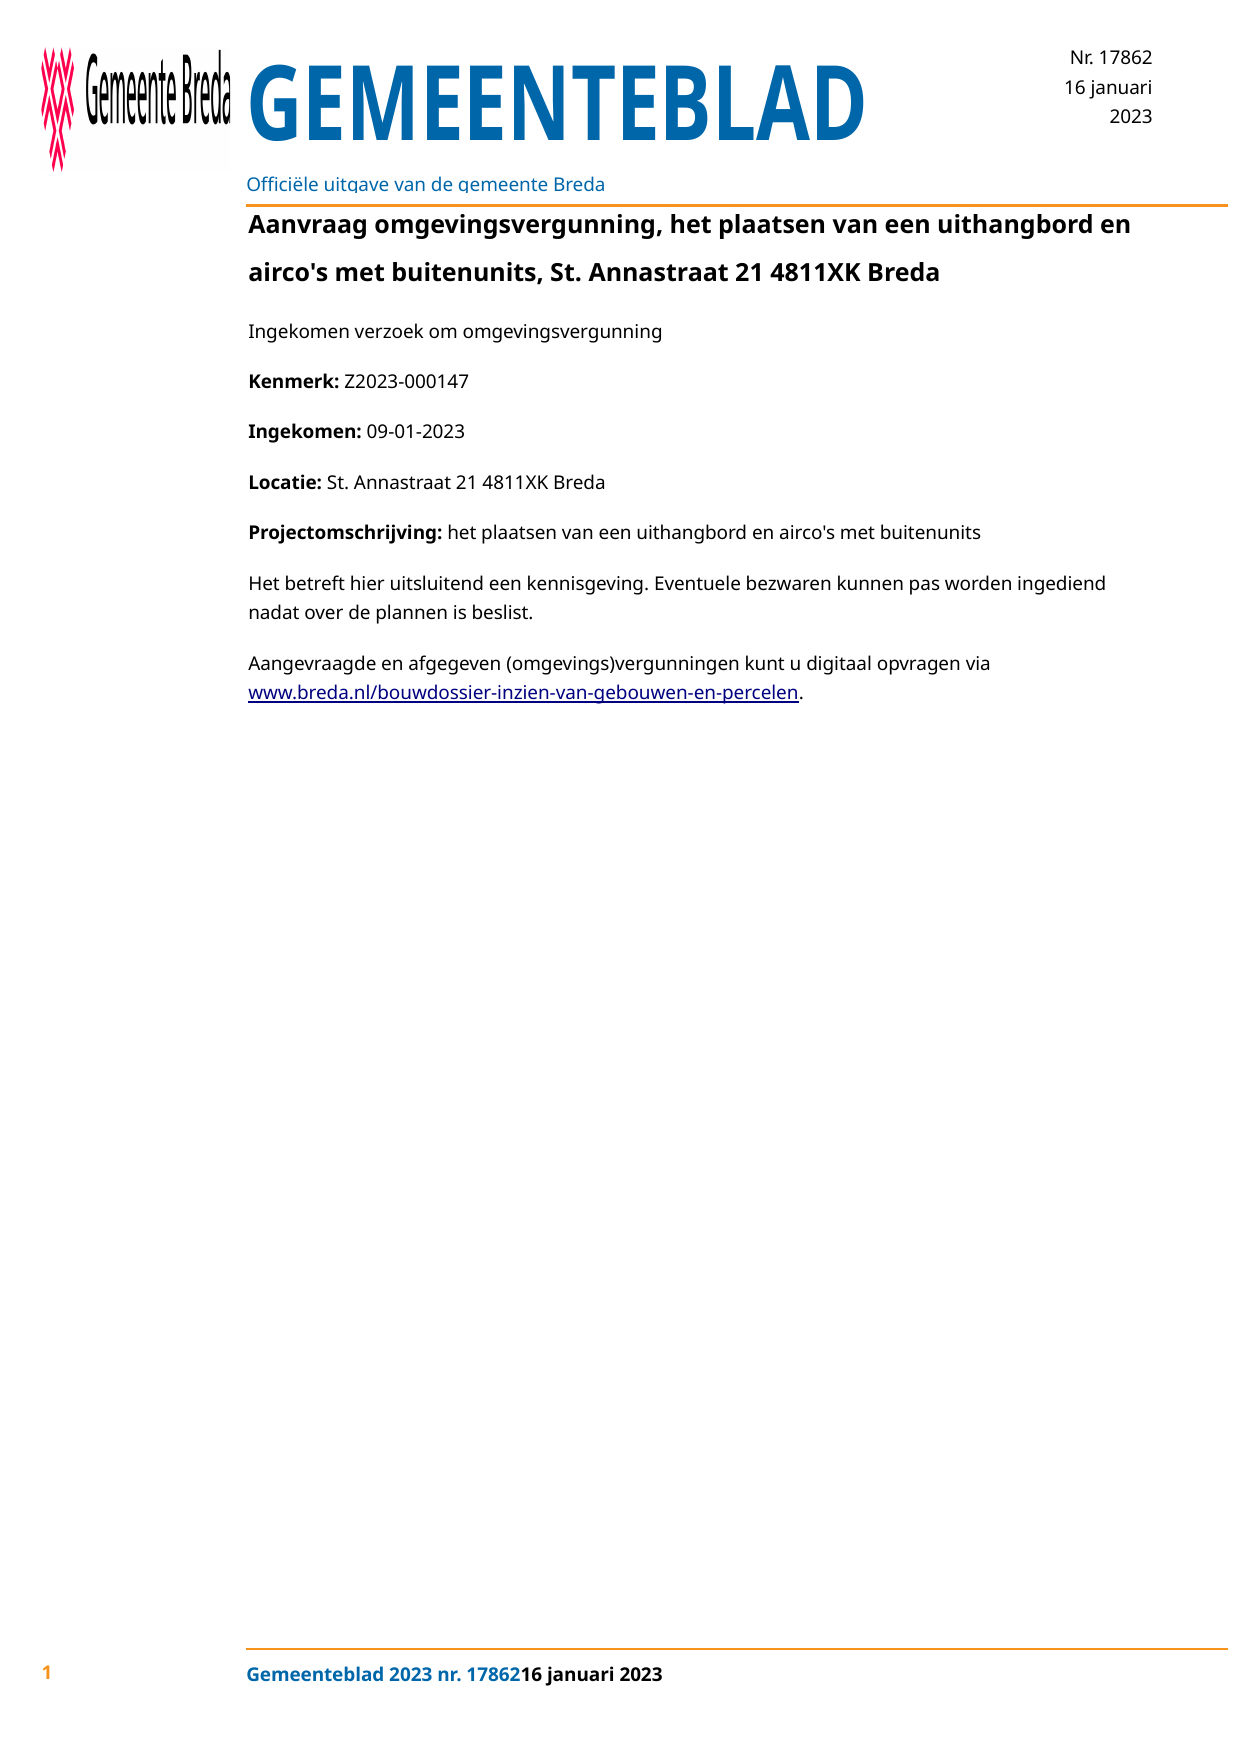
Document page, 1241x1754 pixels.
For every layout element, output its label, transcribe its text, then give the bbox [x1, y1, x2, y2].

text Projectomschrijving: het plaatsen van een uithangbord en airco's met buitenunits [248, 519, 1152, 545]
text Ingekomen verzoek om omgevingsvergunning [248, 318, 1152, 344]
picture [41, 47, 231, 172]
text Locatie: St. Annastraat 21 4811XK Breda [248, 469, 1152, 495]
text Kenmerk: Z2023-000147 [248, 368, 1152, 394]
text Het betreft hier uitsluitend een kennisgeving. Eventuele bezwaren kunnen pas worden ingediend nadat over de plannen is beslist. [248, 570, 1152, 625]
text Aangevraagde en afgegeven (omgevings)vergunningen kunt u digitaal opvragen via www.breda.nl/bouwdossier-inzien-van-gebouwen-en-percelen. [248, 650, 1152, 705]
text Ingekomen: 09-01-2023 [248, 419, 1152, 444]
text Aanvraag omgevingsvergunning, het plaatsen van een uithangbord en airco's met buitenunits, St. Annastraat 21 4811XK Breda [248, 207, 1152, 288]
